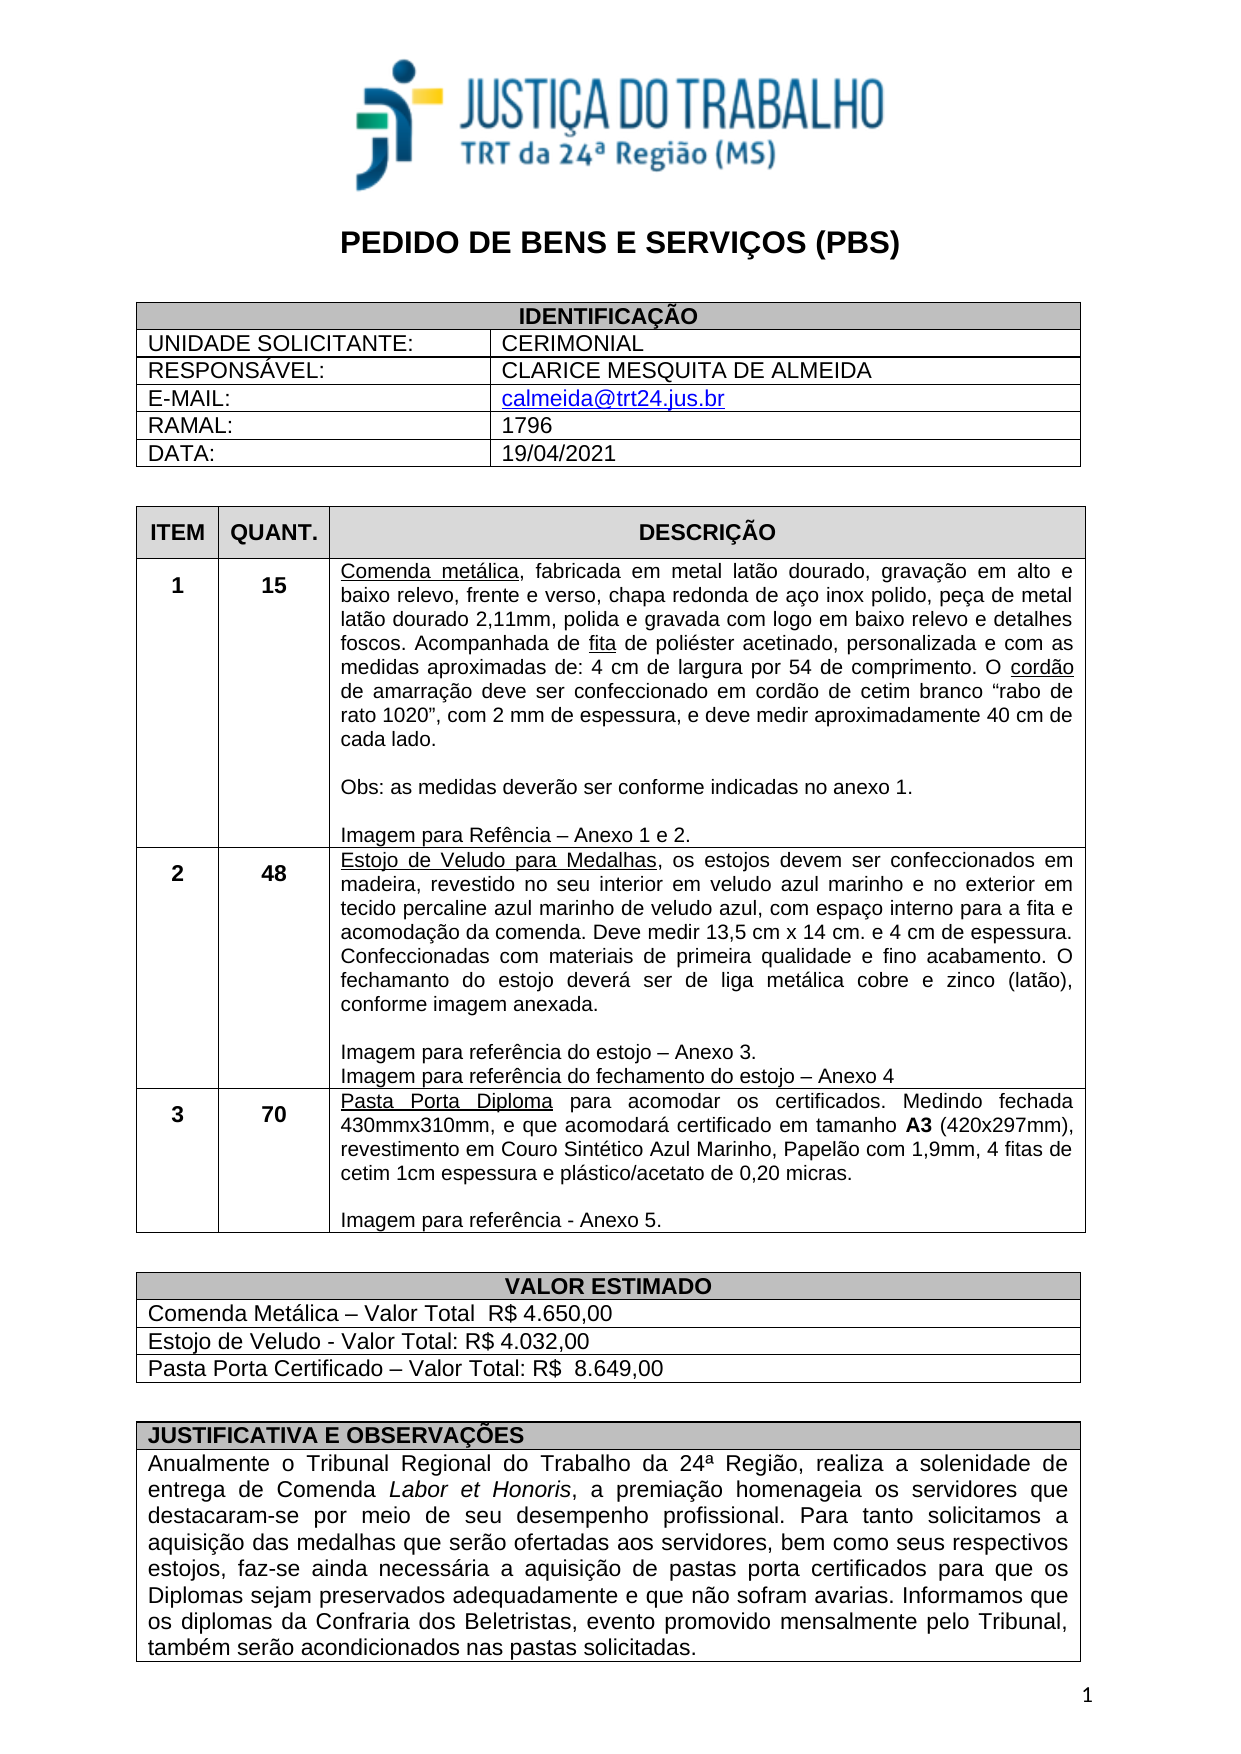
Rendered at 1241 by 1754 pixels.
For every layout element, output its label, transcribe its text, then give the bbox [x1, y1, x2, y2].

table_cell DATA: [137, 440, 490, 466]
table_header ITEM [137, 507, 218, 558]
table_cell Pasta Porta Diploma para acomodar os certificados. Medindo fechada 430mmx310mm, e que acomodará certificado em tamanho A3 (420x297mm), revestimento em Couro Sintético Azul Marinho, Papelão com 1,9mm, 4 fitas de cetim 1cm espessura e plástico/acetato de 0,20 micras. Imagem para referência - Anexo 5. [330, 1089, 1085, 1232]
table_cell 1796 [491, 412, 1080, 439]
table_cell UNIDADE SOLICITANTE: [137, 330, 490, 356]
text PEDIDO DE BENS E SERVIÇOS (PBS) [148, 224, 1092, 260]
table_cell Comenda metálica, fabricada em metal latão dourado, gravação em alto e baixo relevo, frente e verso, chapa redonda de aço inox polido, peça de metal latão dourado 2,11mm, polida e gravada com logo em baixo relevo e detalhes foscos. Acompanhada de fita de poliéster acetinado, personalizada e com as medidas aproximadas de: 4 cm de largura por 54 de comprimento. O cordão de amarração deve ser confeccionado em cordão de cetim branco “rabo de rato 1020”, com 2 mm de espessura, e deve medir aproximadamente 40 cm de cada lado. Obs: as medidas deverão ser conforme indicadas no anexo 1. Imagem para Refência – Anexo 1 e 2. [330, 559, 1085, 847]
table_header QUANT. [219, 507, 329, 558]
picture [355, 58, 885, 194]
table_cell Estojo de Veludo - Valor Total: R$ 4.032,00 [137, 1328, 1080, 1354]
table_cell 15 [219, 559, 329, 847]
table_cell Anualmente o Tribunal Regional do Trabalho da 24ª Região, realiza a solenidade de entrega de Comenda Labor et Honoris, a premiação homenageia os servidores que destacaram-se por meio de seu desempenho profissional. Para tanto solicitamos a aquisição das medalhas que serão ofertadas aos servidores, bem como seus respectivos estojos, faz-se ainda necessária a aquisição de pastas porta certificados para que os Diplomas sejam preservados adequadamente e que não sofram avarias. Informamos que os diplomas da Confraria dos Beletristas, evento promovido mensalmente pelo Tribunal, também serão acondicionados nas pastas solicitadas. [137, 1450, 1080, 1661]
table_cell Estojo de Veludo para Medalhas, os estojos devem ser confeccionados em madeira, revestido no seu interior em veludo azul marinho e no exterior em tecido percaline azul marinho de veludo azul, com espaço interno para a fita e acomodação da comenda. Deve medir 13,5 cm x 14 cm. e 4 cm de espessura. Confeccionadas com materiais de primeira qualidade e fino acabamento. O fechamanto do estojo deverá ser de liga metálica cobre e zinco (latão), conforme imagem anexada. Imagem para referência do estojo – Anexo 3. Imagem para referência do fechamento do estojo – Anexo 4 [330, 848, 1085, 1087]
table_cell 3 [137, 1089, 218, 1232]
table_cell 70 [219, 1089, 329, 1232]
table_cell calmeida@trt24.jus.br [491, 385, 1080, 411]
table_cell 48 [219, 848, 329, 1087]
table_header IDENTIFICAÇÃO [137, 303, 1080, 329]
table_cell E-MAIL: [137, 385, 490, 411]
table_cell CERIMONIAL [491, 330, 1080, 356]
table_header VALOR ESTIMADO [137, 1273, 1080, 1299]
table_cell 2 [137, 848, 218, 1087]
table_header JUSTIFICATIVA E OBSERVAÇÕES [137, 1423, 1080, 1449]
table_header DESCRIÇÃO [330, 507, 1085, 558]
table_cell 19/04/2021 [491, 440, 1080, 466]
table_cell Pasta Porta Certificado – Valor Total: R$ 8.649,00 [137, 1355, 1080, 1382]
table_cell RAMAL: [137, 412, 490, 439]
table_cell 1 [137, 559, 218, 847]
table_cell RESPONSÁVEL: [137, 358, 490, 384]
table_cell CLARICE MESQUITA DE ALMEIDA [491, 358, 1080, 384]
table_cell Comenda Metálica – Valor Total R$ 4.650,00 [137, 1300, 1080, 1327]
